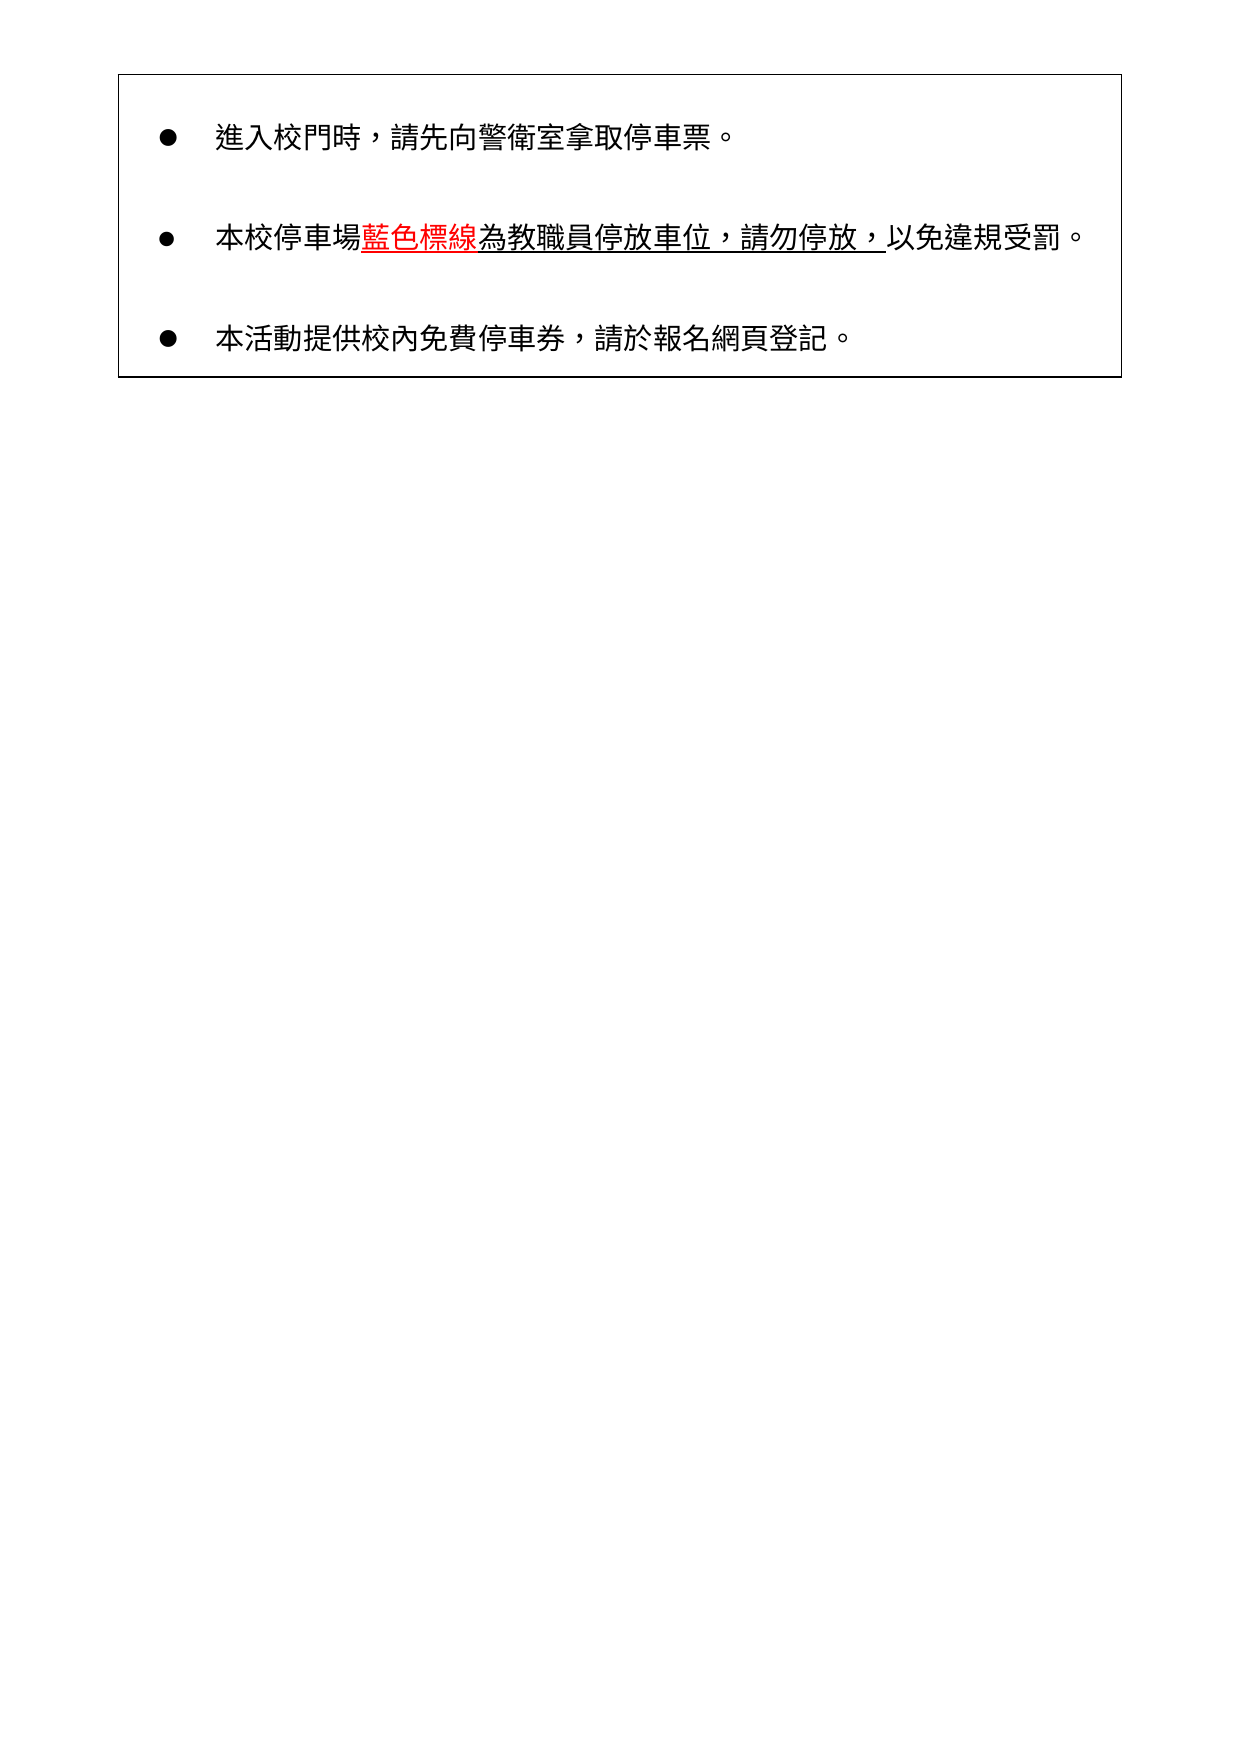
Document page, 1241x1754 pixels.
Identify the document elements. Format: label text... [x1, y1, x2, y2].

table_header 請特別注意!! 進入校門時，請先向警衛室拿取停車票。 本校停車場藍色標線為教職員停放車位，請勿停放，以免違規受罰。 本活動提供校內免費停車券，請於報名網頁登記。 [119, 75, 1121, 376]
